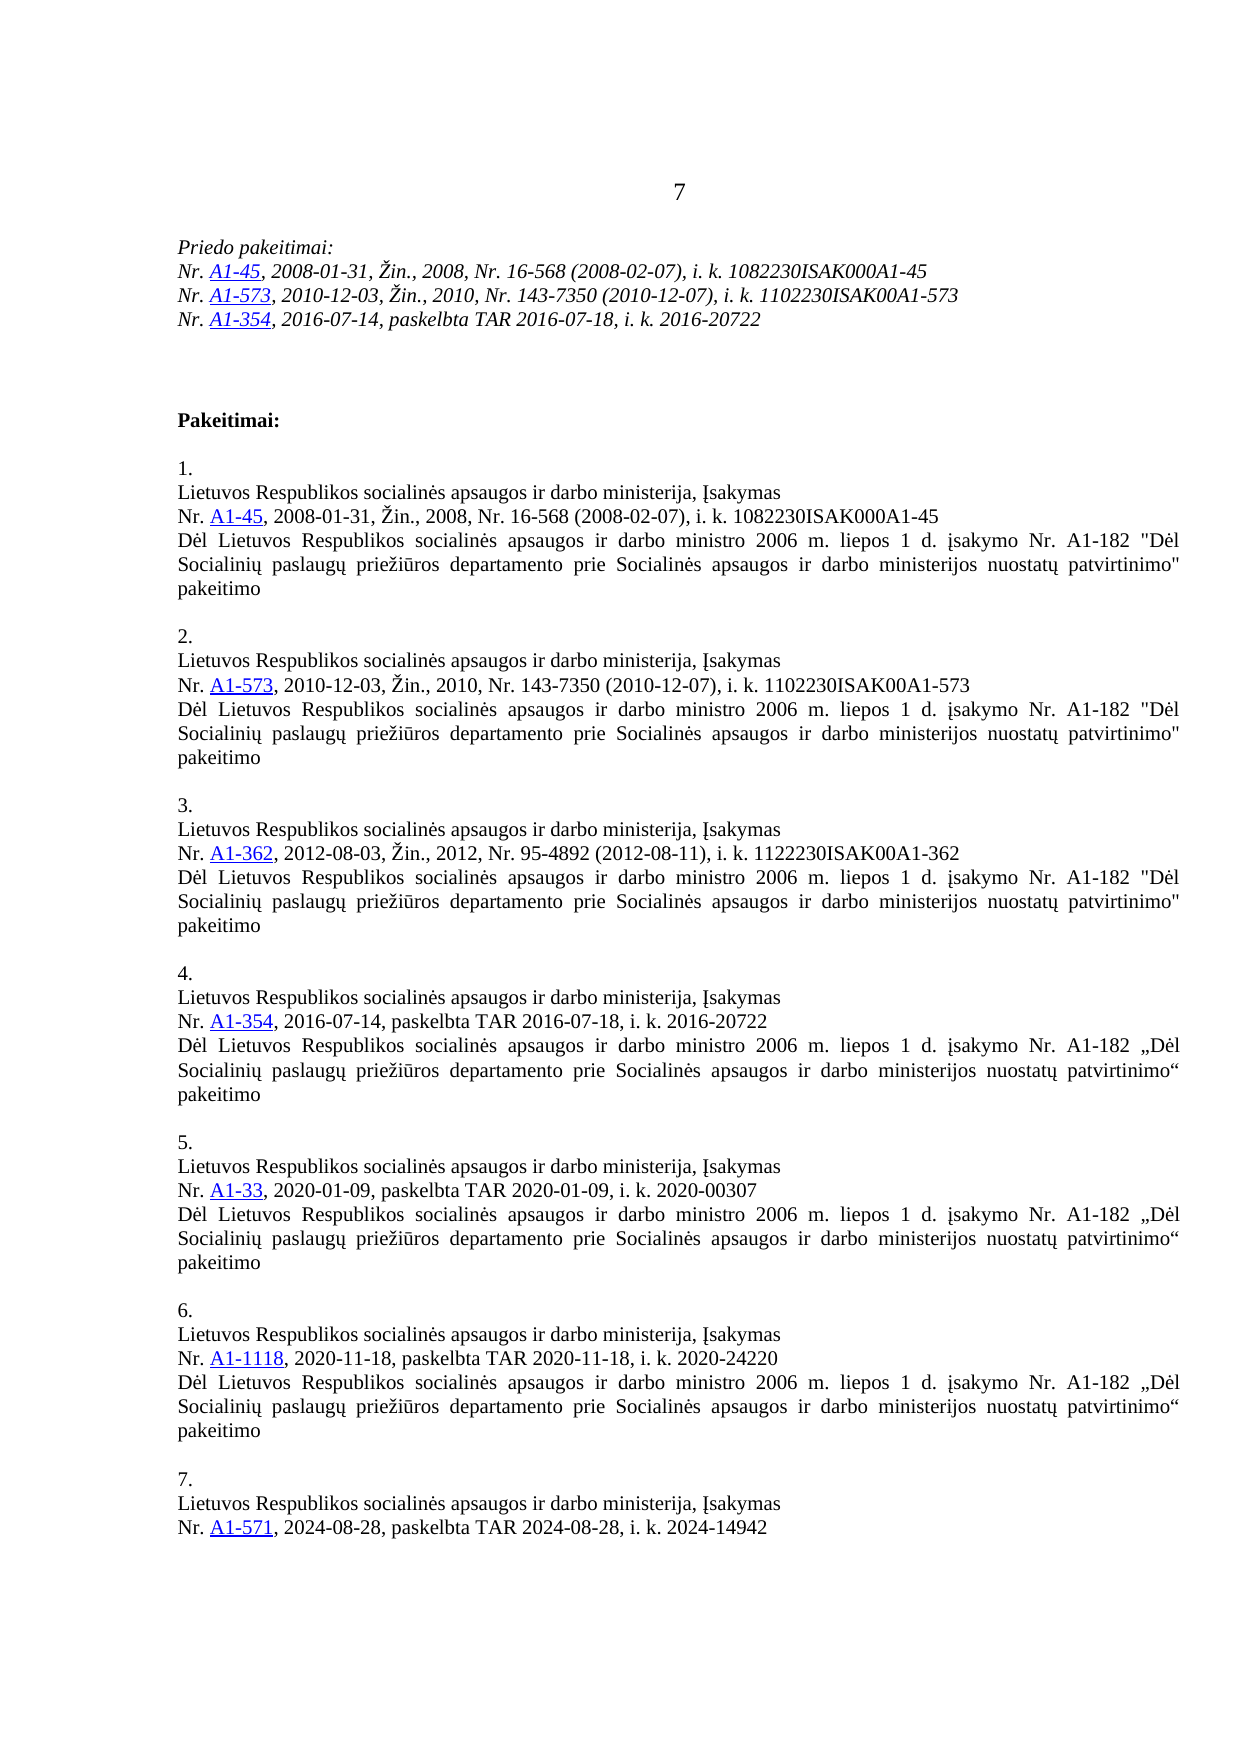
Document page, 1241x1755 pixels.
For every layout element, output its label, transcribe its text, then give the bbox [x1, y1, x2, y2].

text Dėl Lietuvos Respublikos socialinės apsaugos ir darbo ministro 2006 m. liepos 1 d. įsakymo Nr. A1-182 „Dėl Socialinių paslaugų priežiūros departamento prie Socialinės apsaugos ir darbo ministerijos nuostatų patvirtinimo“ pakeitimo [177, 1370, 1181, 1442]
text Dėl Lietuvos Respublikos socialinės apsaugos ir darbo ministro 2006 m. liepos 1 d. įsakymo Nr. A1-182 "Dėl Socialinių paslaugų priežiūros departamento prie Socialinės apsaugos ir darbo ministerijos nuostatų patvirtinimo" pakeitimo [177, 528, 1181, 600]
text 6. [177, 1298, 1181, 1322]
text Nr. A1-354, 2016-07-14, paskelbta TAR 2016-07-18, i. k. 2016-20722 [177, 307, 1181, 331]
text Lietuvos Respublikos socialinės apsaugos ir darbo ministerija, Įsakymas [177, 648, 1181, 672]
text 5. [177, 1130, 1181, 1154]
text Lietuvos Respublikos socialinės apsaugos ir darbo ministerija, Įsakymas [177, 1322, 1181, 1346]
text Lietuvos Respublikos socialinės apsaugos ir darbo ministerija, Įsakymas [177, 985, 1181, 1009]
text 1. [177, 456, 1181, 480]
text 7. [177, 1467, 1181, 1491]
text Lietuvos Respublikos socialinės apsaugos ir darbo ministerija, Įsakymas [177, 1491, 1181, 1515]
text Nr. A1-33, 2020-01-09, paskelbta TAR 2020-01-09, i. k. 2020-00307 [177, 1178, 1181, 1202]
text Nr. A1-45, 2008-01-31, Žin., 2008, Nr. 16-568 (2008-02-07), i. k. 1082230ISAK000A1-45 [177, 504, 1181, 528]
text Pakeitimai: [177, 408, 1181, 432]
text Nr. A1-354, 2016-07-14, paskelbta TAR 2016-07-18, i. k. 2016-20722 [177, 1009, 1181, 1033]
text Nr. A1-362, 2012-08-03, Žin., 2012, Nr. 95-4892 (2012-08-11), i. k. 1122230ISAK00A1-362 [177, 841, 1181, 865]
text 3. [177, 793, 1181, 817]
text Dėl Lietuvos Respublikos socialinės apsaugos ir darbo ministro 2006 m. liepos 1 d. įsakymo Nr. A1-182 „Dėl Socialinių paslaugų priežiūros departamento prie Socialinės apsaugos ir darbo ministerijos nuostatų patvirtinimo“ pakeitimo [177, 1202, 1181, 1274]
text Dėl Lietuvos Respublikos socialinės apsaugos ir darbo ministro 2006 m. liepos 1 d. įsakymo Nr. A1-182 „Dėl Socialinių paslaugų priežiūros departamento prie Socialinės apsaugos ir darbo ministerijos nuostatų patvirtinimo“ pakeitimo [177, 1033, 1181, 1106]
text Lietuvos Respublikos socialinės apsaugos ir darbo ministerija, Įsakymas [177, 480, 1181, 504]
text Dėl Lietuvos Respublikos socialinės apsaugos ir darbo ministro 2006 m. liepos 1 d. įsakymo Nr. A1-182 "Dėl Socialinių paslaugų priežiūros departamento prie Socialinės apsaugos ir darbo ministerijos nuostatų patvirtinimo" pakeitimo [177, 865, 1181, 937]
text Nr. A1-1118, 2020-11-18, paskelbta TAR 2020-11-18, i. k. 2020-24220 [177, 1346, 1181, 1370]
text 4. [177, 961, 1181, 985]
text Nr. A1-45, 2008-01-31, Žin., 2008, Nr. 16-568 (2008-02-07), i. k. 1082230ISAK000A1-45 [177, 259, 1181, 283]
text Lietuvos Respublikos socialinės apsaugos ir darbo ministerija, Įsakymas [177, 817, 1181, 841]
text Nr. A1-573, 2010-12-03, Žin., 2010, Nr. 143-7350 (2010-12-07), i. k. 1102230ISAK00A1-573 [177, 672, 1181, 697]
text Dėl Lietuvos Respublikos socialinės apsaugos ir darbo ministro 2006 m. liepos 1 d. įsakymo Nr. A1-182 "Dėl Socialinių paslaugų priežiūros departamento prie Socialinės apsaugos ir darbo ministerijos nuostatų patvirtinimo" pakeitimo [177, 697, 1181, 769]
text Nr. A1-571, 2024-08-28, paskelbta TAR 2024-08-28, i. k. 2024-14942 [177, 1515, 1181, 1539]
text 2. [177, 624, 1181, 648]
text Priedo pakeitimai: [177, 235, 1181, 259]
text Lietuvos Respublikos socialinės apsaugos ir darbo ministerija, Įsakymas [177, 1154, 1181, 1178]
text Nr. A1-573, 2010-12-03, Žin., 2010, Nr. 143-7350 (2010-12-07), i. k. 1102230ISAK00A1-573 [177, 283, 1181, 307]
